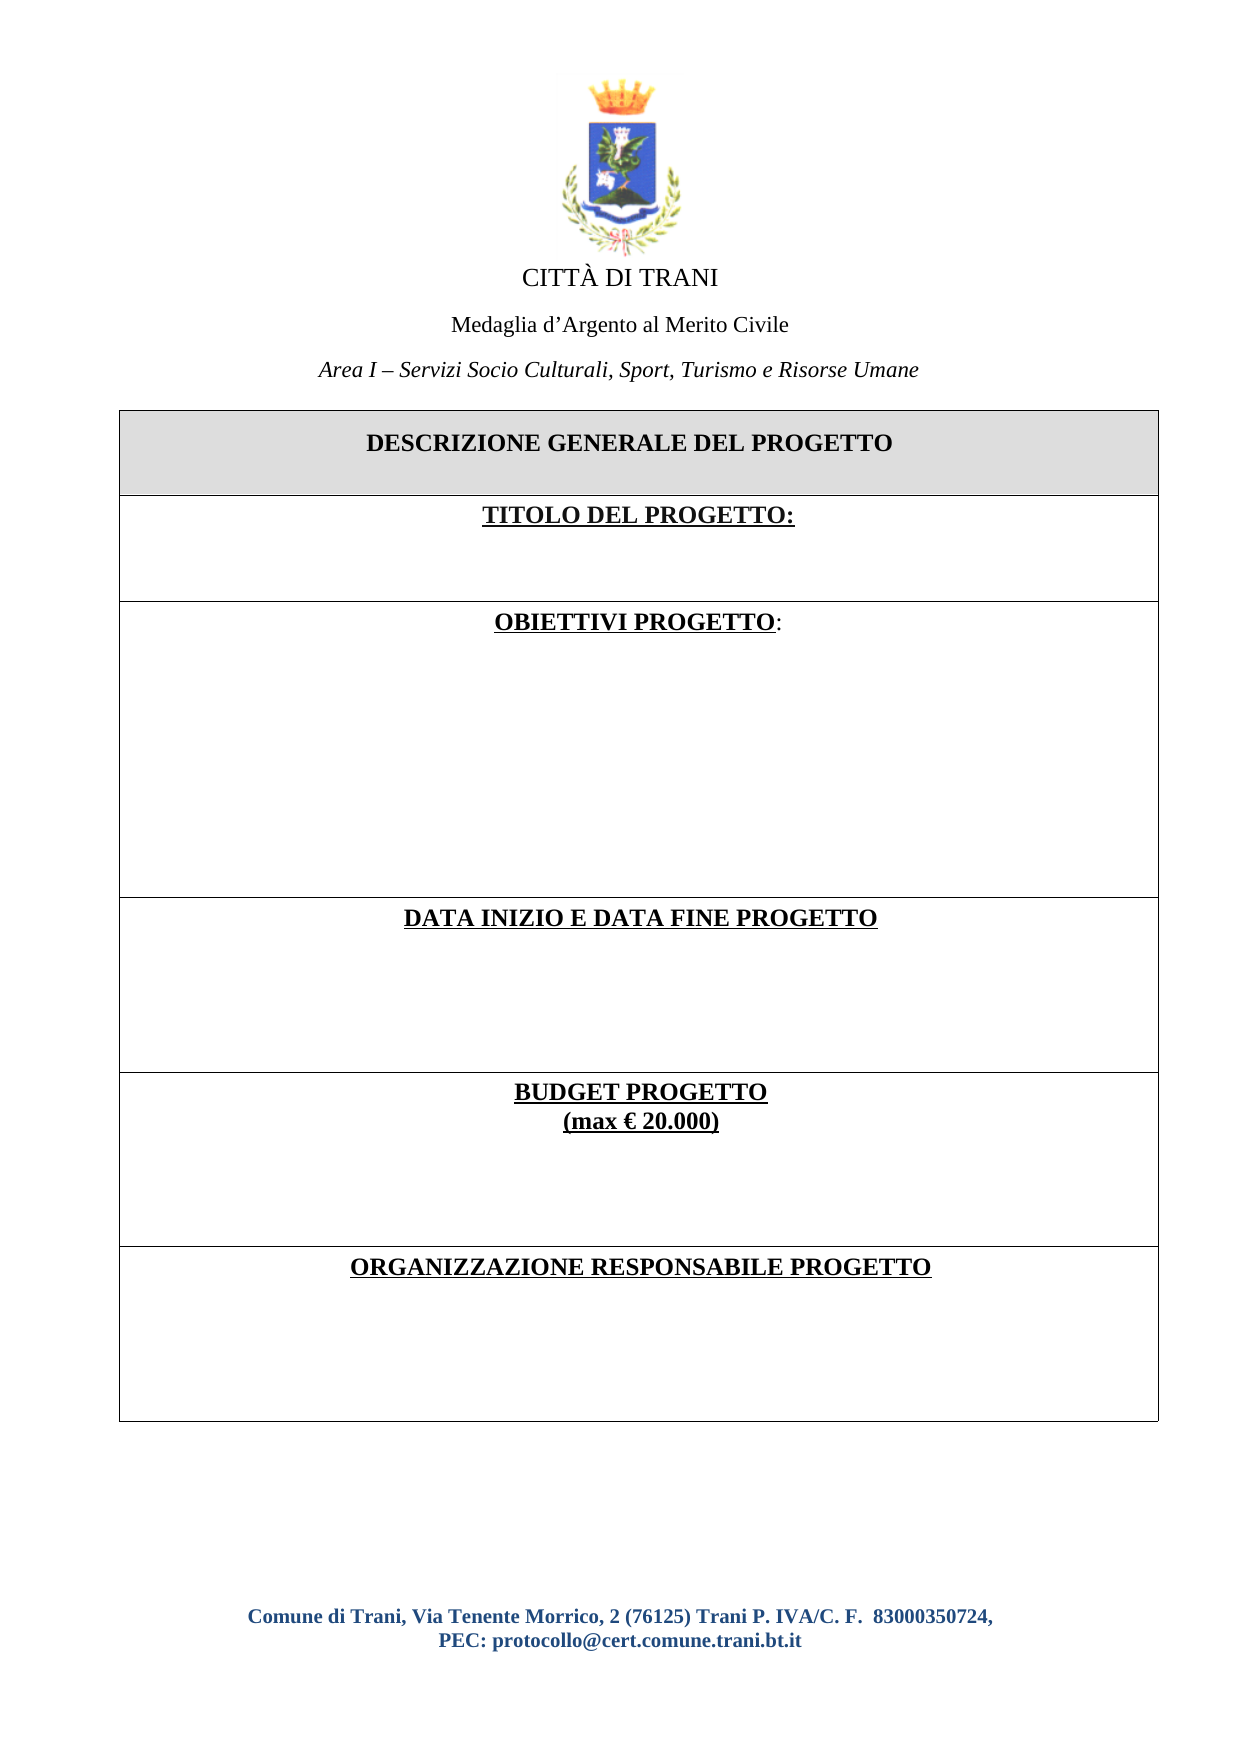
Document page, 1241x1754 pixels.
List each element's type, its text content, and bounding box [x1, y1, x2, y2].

table_cell OBIETTIVI PROGETTO: [120, 602, 1158, 897]
table_header DESCRIZIONE GENERALE DEL PROGETTO [120, 411, 1158, 494]
table_cell BUDGET PROGETTO (max € 20.000) [120, 1073, 1158, 1246]
table_cell TITOLO DEL PROGETTO: [120, 496, 1158, 601]
picture [556, 73, 685, 262]
table_cell ORGANIZZAZIONE RESPONSABILE PROGETTO [120, 1247, 1158, 1421]
table_cell DATA INIZIO E DATA FINE PROGETTO [120, 898, 1158, 1072]
